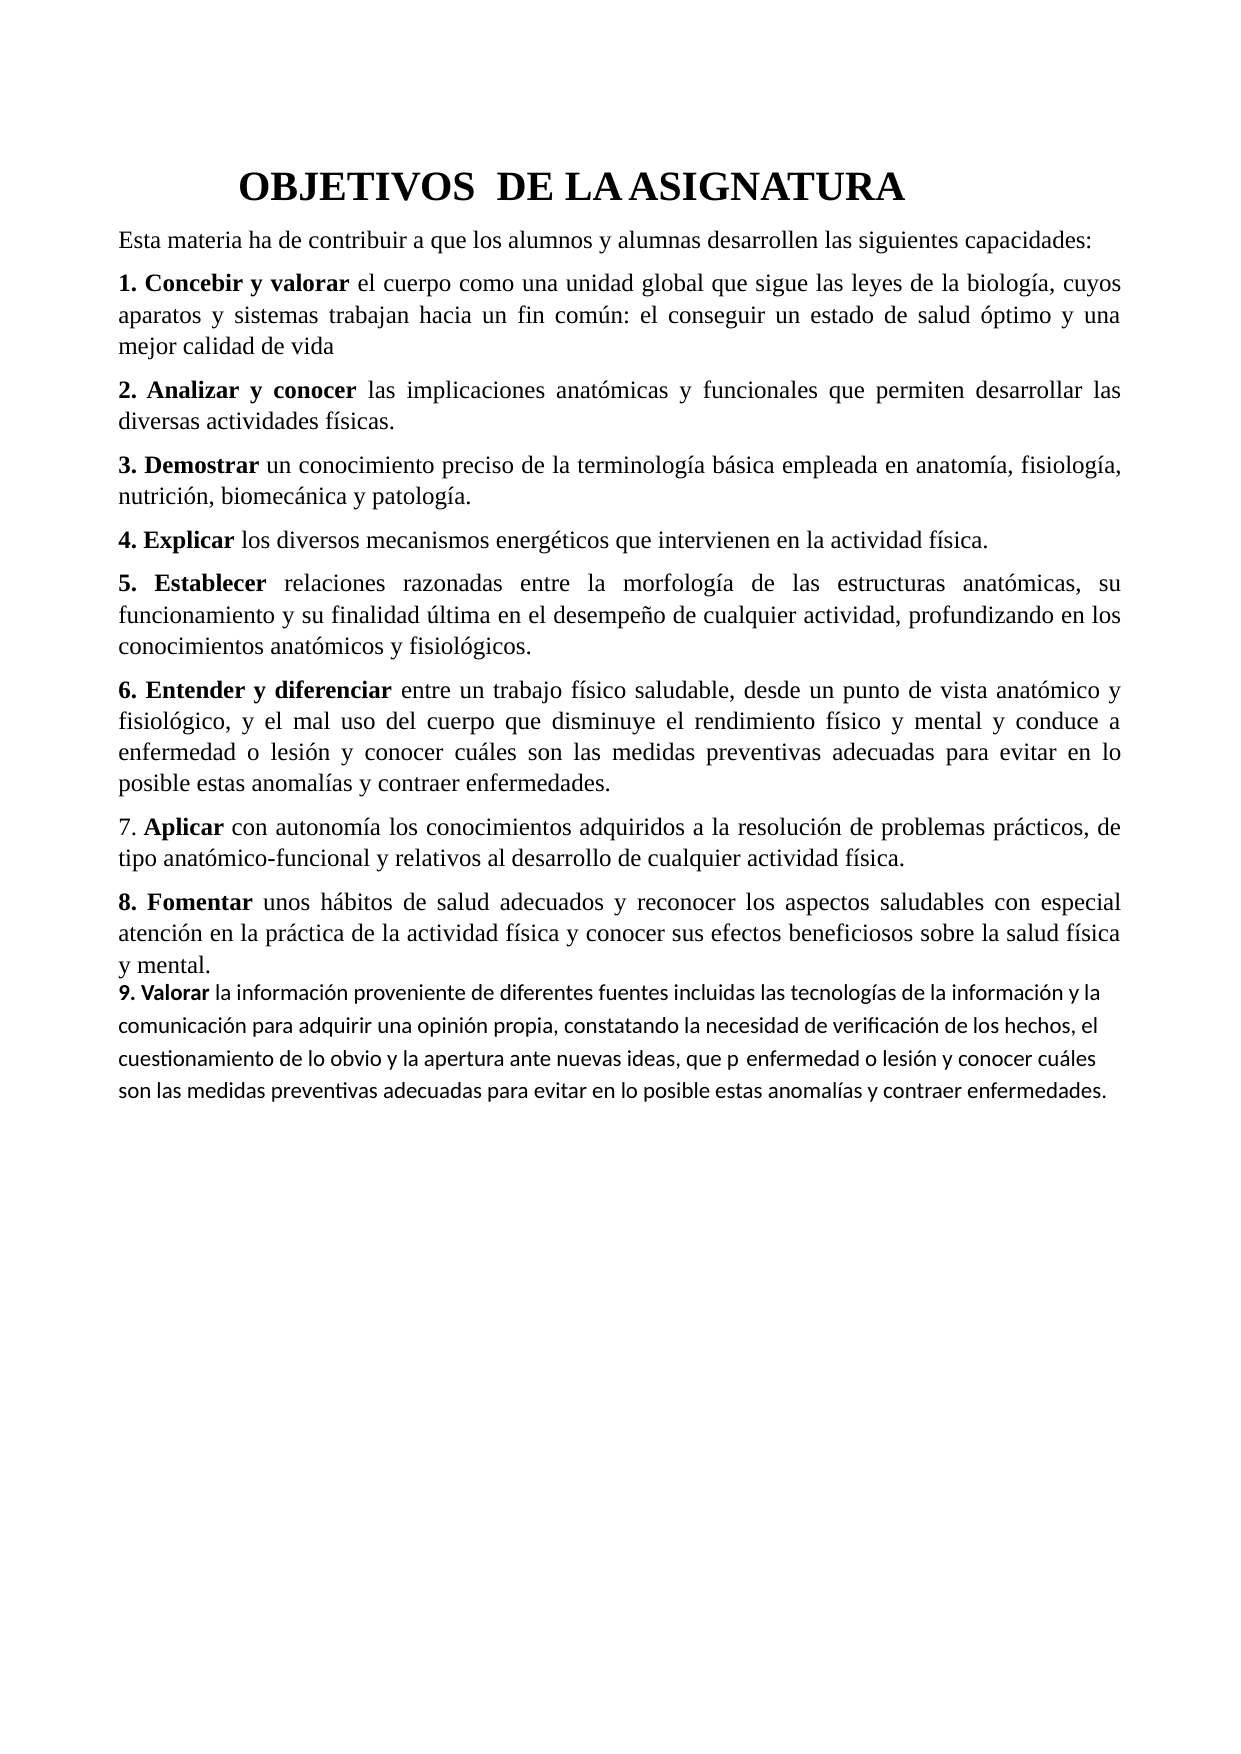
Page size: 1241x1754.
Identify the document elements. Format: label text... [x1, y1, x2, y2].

text 1. Concebir y valorar el cuerpo como una unidad global que sigue las leyes de la biología, cuyos aparatos y sistemas trabajan hacia un fin común: el conseguir un estado de salud óptimo y una mejor calidad de vida [118, 266, 1122, 360]
text 8. Fomentar unos hábitos de salud adecuados y reconocer los aspectos saludables con especial atención en la práctica de la actividad física y conocer sus efectos beneficiosos sobre la salud física y mental. [118, 885, 1122, 978]
text OBJETIVOS DE LA ASIGNATURA [118, 162, 1122, 210]
text 7. Aplicar con autonomía los conocimientos adquiridos a la resolución de problemas prácticos, de tipo anatómico-funcional y relativos al desarrollo de cualquier actividad física. [118, 810, 1122, 872]
text 4. Explicar los diversos mecanismos energéticos que intervienen en la actividad física. [118, 522, 1122, 553]
text 2. Analizar y conocer las implicaciones anatómicas y funcionales que permiten desarrollar las diversas actividades físicas. [118, 372, 1122, 435]
text 3. Demostrar un conocimiento preciso de la terminología básica empleada en anatomía, fisiología, nutrición, biomecánica y patología. [118, 447, 1122, 510]
text 9. Valorar la información proveniente de diferentes fuentes incluidas las tecnologías de la información y la comunicación para adquirir una opinión propia, constatando la necesidad de verificación de los hechos, el cuestionamiento de lo obvio y la apertura ante nuevas ideas, que p enfermedad o lesión y conocer cuáles son las medidas preventivas adecuadas para evitar en lo posible estas anomalías y contraer enfermedades. [118, 978, 1122, 1104]
text 6. Entender y diferenciar entre un trabajo físico saludable, desde un punto de vista anatómico y fisiológico, y el mal uso del cuerpo que disminuye el rendimiento físico y mental y conduce a enfermedad o lesión y conocer cuáles son las medidas preventivas adecuadas para evitar en lo posible estas anomalías y contraer enfermedades. [118, 672, 1122, 797]
text Esta materia ha de contribuir a que los alumnos y alumnas desarrollen las siguientes capacidades: [118, 222, 1122, 253]
text 5. Establecer relaciones razonadas entre la morfología de las estructuras anatómicas, su funcionamiento y su finalidad última en el desempeño de cualquier actividad, profundizando en los conocimientos anatómicos y fisiológicos. [118, 566, 1122, 660]
